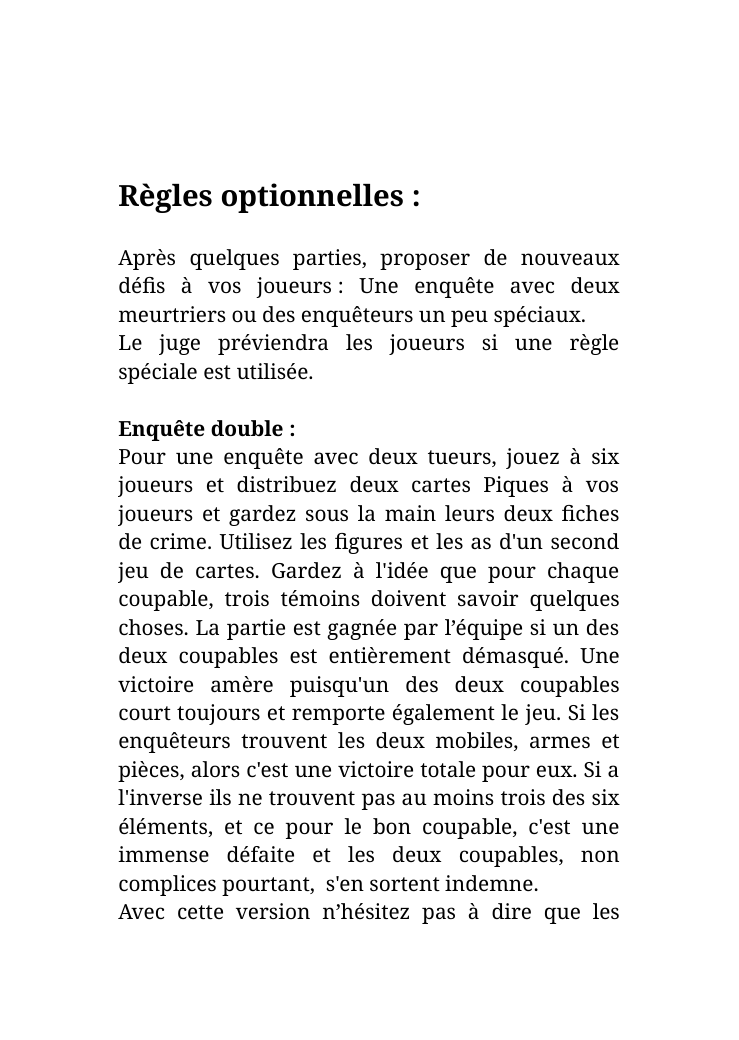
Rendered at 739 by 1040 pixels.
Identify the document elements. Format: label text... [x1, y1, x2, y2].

text Enquête double : [118, 414, 620, 442]
text Règles optionnelles : [118, 175, 620, 215]
text Le juge préviendra les joueurs si une règle spéciale est utilisée. [118, 328, 620, 385]
text Après quelques parties, proposer de nouveaux défis à vos joueurs : Une enquête avec deux meurtriers ou des enquêteurs un peu spéciaux. [118, 243, 620, 328]
text Pour une enquête avec deux tueurs, jouez à six joueurs et distribuez deux cartes Piques à vos joueurs et gardez sous la main leurs deux fiches de crime. Utilisez les figures et les as d'un second jeu de cartes. Gardez à l'idée que pour chaque coupable, trois témoins doivent savoir quelques choses. La partie est gagnée par l’équipe si un des deux coupables est entièrement démasqué. Une victoire amère puisqu'un des deux coupables court toujours et remporte également le jeu. Si les enquêteurs trouvent les deux mobiles, armes et pièces, alors c'est une victoire totale pour eux. Si a l'inverse ils ne trouvent pas au moins trois des six éléments, et ce pour le bon coupable, c'est une immense défaite et les deux coupables, non complices pourtant, s'en sortent indemne. [118, 442, 620, 897]
text Avec cette version n’hésitez pas à dire que les [118, 897, 620, 926]
